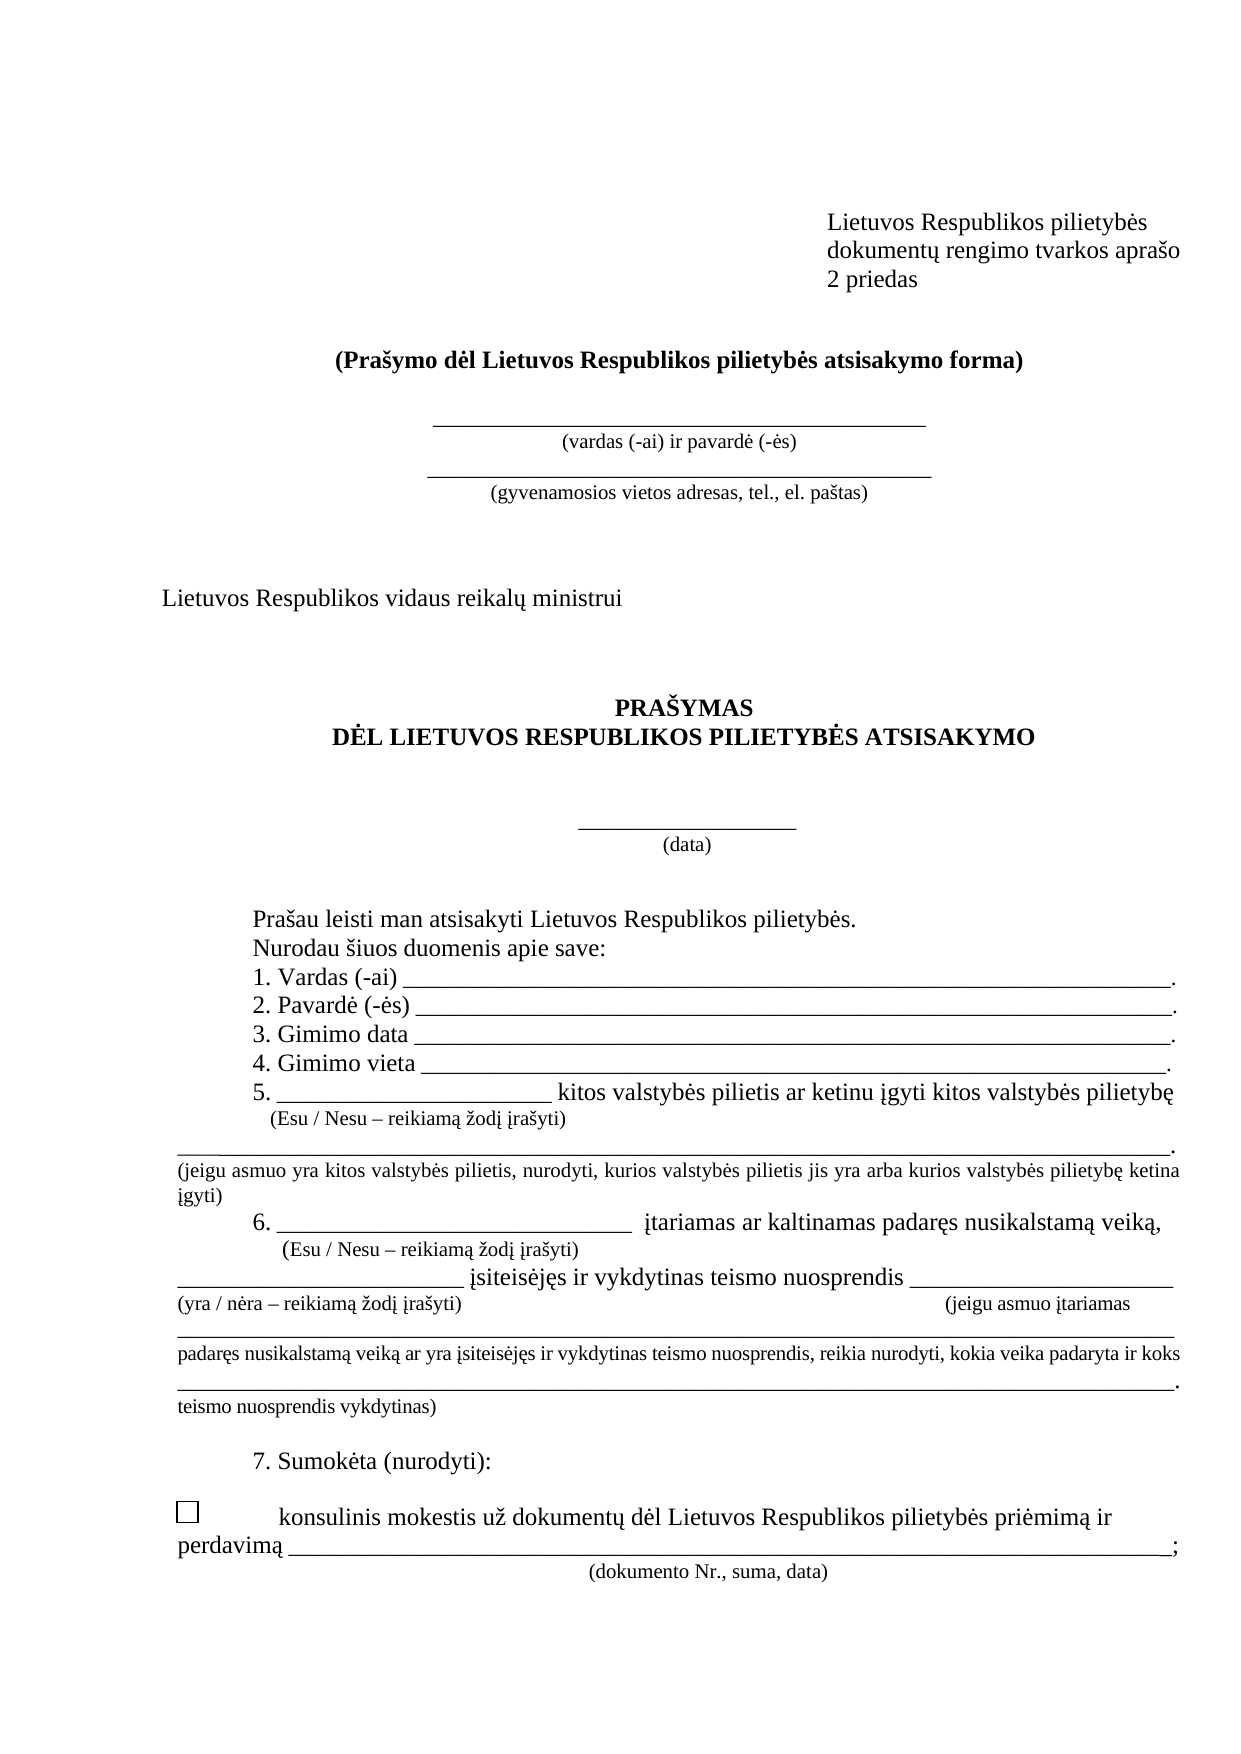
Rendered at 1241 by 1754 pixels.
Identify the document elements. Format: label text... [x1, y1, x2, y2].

text (vardas (-ai) ir pavardė (-ės) [177, 429, 1181, 453]
text perdavimą _____________________________________________________________________________; [177, 1530, 1181, 1559]
subtitle PRAŠYMAS [193, 693, 1181, 722]
text 4. Gimimo vieta _________________________________________________________________. [177, 1048, 1181, 1077]
text Prašau leisti man atsisakyti Lietuvos Respublikos pilietybės. [177, 904, 1181, 933]
text (Esu / Nesu – reikiamą žodį įrašyti) [177, 1106, 1181, 1130]
text (Prašymo dėl Lietuvos Respublikos pilietybės atsisakymo forma) [177, 346, 1181, 374]
text padaręs nusikalstamą veiką ar yra įsiteisėjęs ir vykdytinas teismo nuosprendis, reikia nurodyti, kokia veika padaryta ir koks [177, 1341, 1181, 1365]
text (data) [193, 832, 1181, 856]
text Lietuvos Respublikos vidaus reikalų ministrui [162, 583, 1181, 612]
text 7. Sumokėta (nurodyti): [177, 1446, 1181, 1475]
text ___________________ [193, 806, 1181, 832]
text (Esu / Nesu – reikiamą žodį įrašyti) [177, 1235, 1181, 1262]
text (yra / nėra – reikiamą žodį įrašyti) (jeigu asmuo įtariamas [177, 1290, 1181, 1314]
text _______________________________________________________________________________________. [177, 1130, 1181, 1158]
text _______________________________________________________________________________________. [177, 1365, 1181, 1394]
text dokumentų rengimo tvarkos aprašo [827, 235, 1181, 264]
text 2. Pavardė (-ės) __________________________________________________________________. [177, 991, 1181, 1019]
text 6. _______________________________ įtariamas ar kaltinamas padaręs nusikalstamą veiką, [177, 1207, 1181, 1235]
text ___________________________________________ [177, 403, 1181, 429]
text teismo nuosprendis vykdytinas) [177, 1394, 1181, 1418]
text (dokumento Nr., suma, data) [177, 1559, 1181, 1583]
text Lietuvos Respublikos pilietybės [827, 207, 1181, 235]
text 3. Gimimo data __________________________________________________________________. [177, 1019, 1181, 1048]
text 5. ________________________ kitos valstybės pilietis ar ketinu įgyti kitos valstybės pilietybę [177, 1077, 1181, 1106]
text _________________________ įsiteisėjęs ir vykdytinas teismo nuosprendis _______________________ [177, 1262, 1181, 1290]
text konsulinis mokestis už dokumentų dėl Lietuvos Respublikos pilietybės priėmimą ir [177, 1502, 1181, 1530]
subtitle dėl lietuvos respublikos pilietybės ATSISAKYMO [193, 722, 1181, 751]
text (gyvenamosios vietos adresas, tel., el. paštas) [177, 480, 1181, 504]
text _______________________________________________________________________________________ [177, 1314, 1181, 1341]
text (jeigu asmuo yra kitos valstybės pilietis, nurodyti, kurios valstybės pilietis jis yra arba kurios valstybės pilietybę ketina įgyti) [177, 1158, 1181, 1207]
text Nurodau šiuos duomenis apie save: [177, 933, 1181, 962]
text 2 priedas [827, 264, 1181, 293]
text ____________________________________________ [177, 453, 1181, 480]
text 1. Vardas (-ai) ___________________________________________________________________. [177, 962, 1181, 991]
